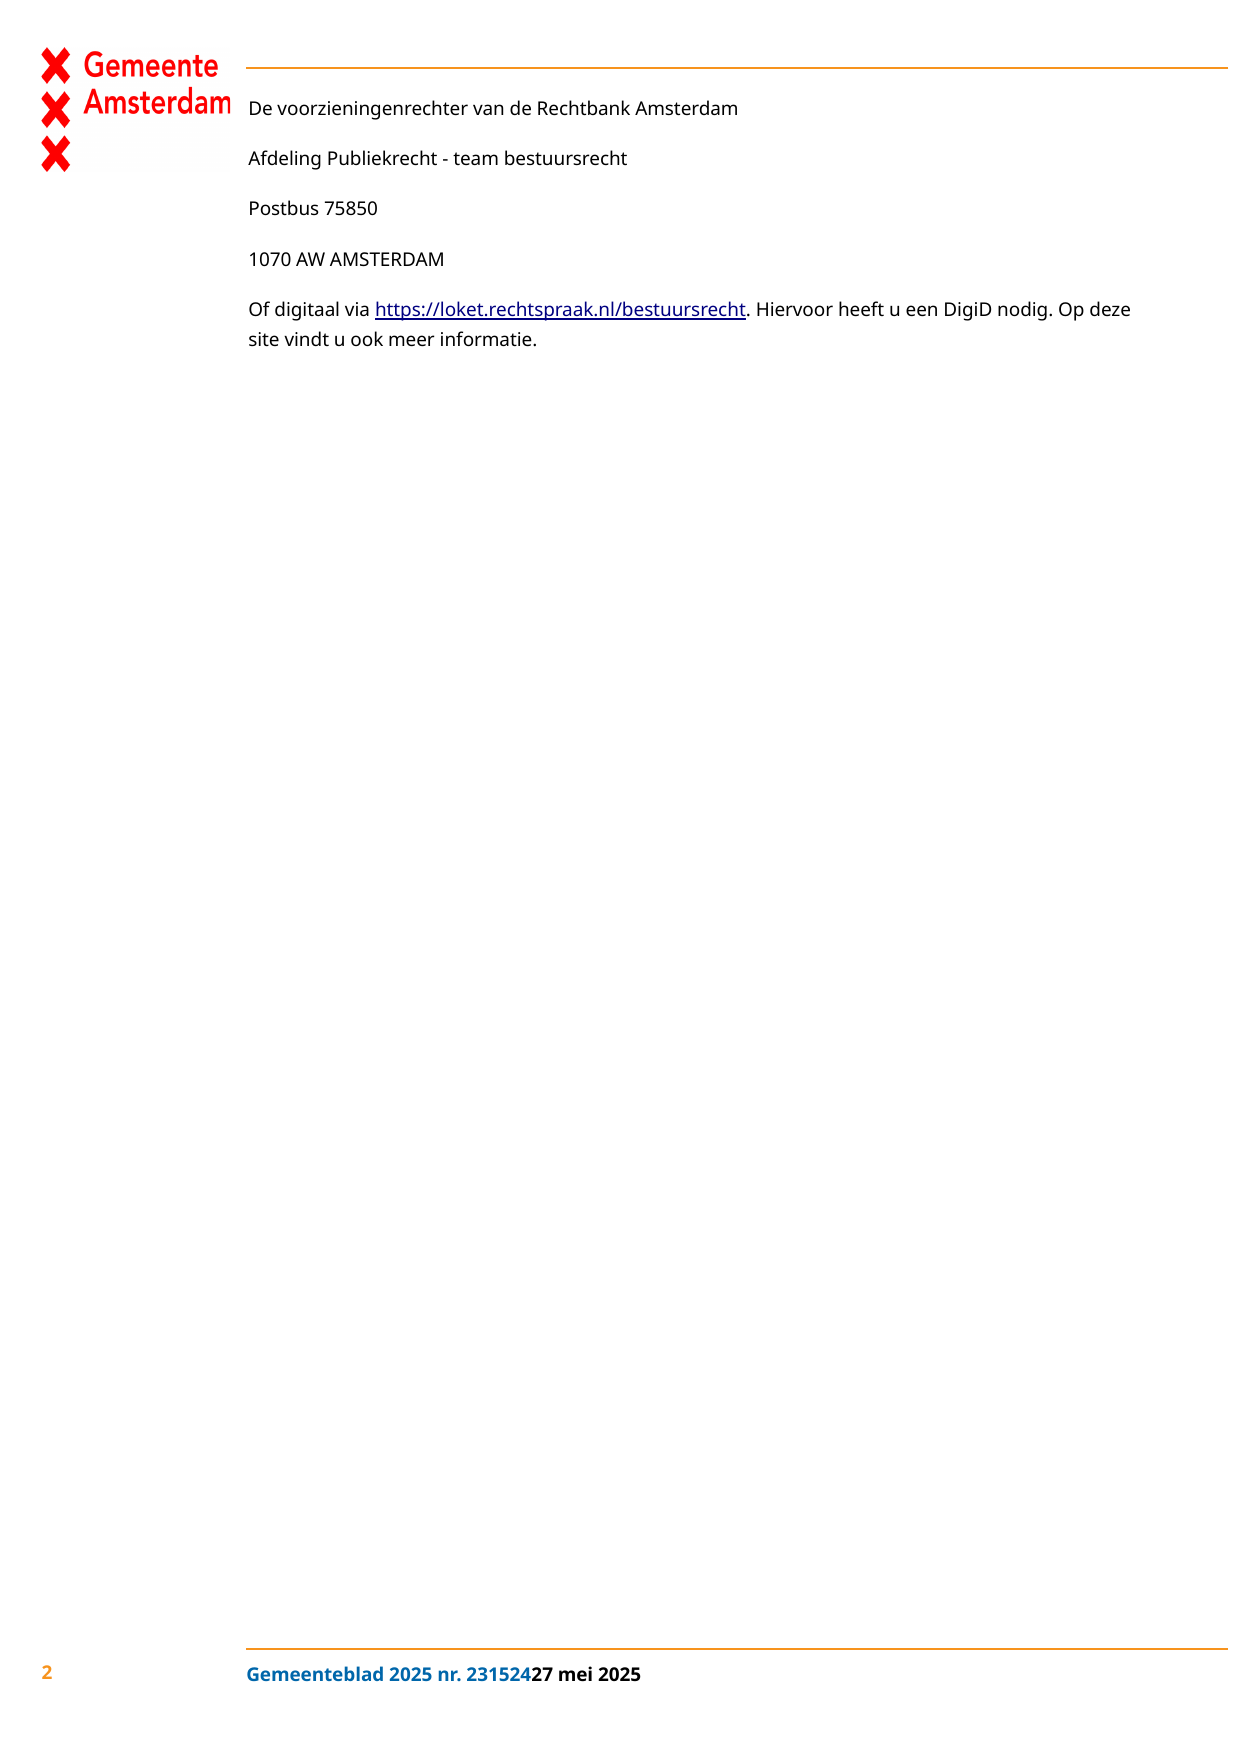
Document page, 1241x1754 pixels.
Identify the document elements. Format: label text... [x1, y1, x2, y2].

text 1070 AW AMSTERDAM [248, 246, 1152, 272]
text De voorzieningenrechter van de Rechtbank Amsterdam [248, 95, 1152, 121]
picture [41, 47, 231, 172]
text Afdeling Publiekrecht - team bestuursrecht [248, 145, 1152, 171]
text Postbus 75850 [248, 196, 1152, 221]
text Of digitaal via https://loket.rechtspraak.nl/bestuursrecht. Hiervoor heeft u een DigiD nodig. Op deze site vindt u ook meer informatie. [248, 296, 1152, 352]
